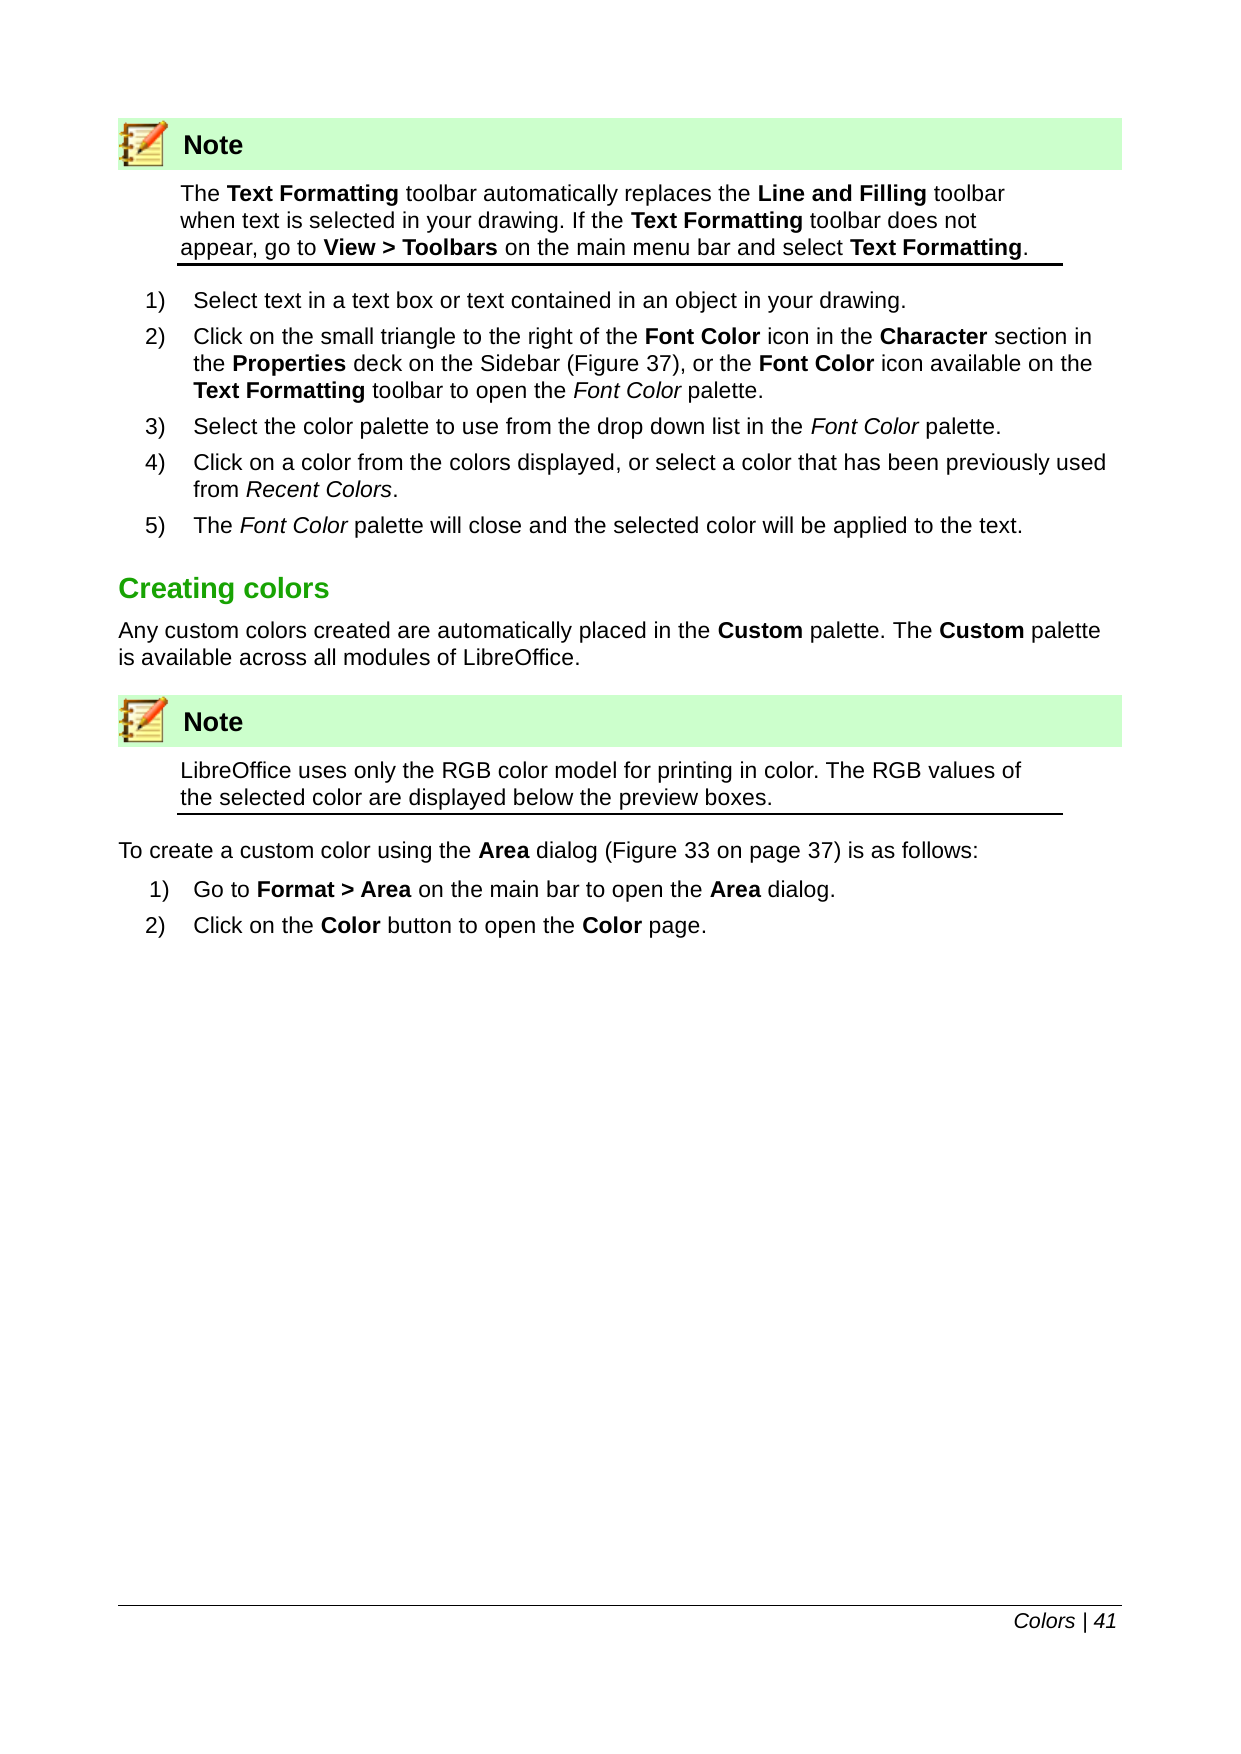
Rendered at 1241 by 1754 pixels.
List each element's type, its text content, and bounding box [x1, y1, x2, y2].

subtitle Note [118, 118, 1122, 170]
list Click on a color from the colors displayed, or select a color that has been previously used from Recent Colors. [165, 448, 1122, 503]
text Any custom colors created are automatically placed in the Custom palette. The Custom palette is available across all modules of LibreOffice. [118, 616, 1122, 671]
list The Font Color palette will close and the selected color will be applied to the text. [165, 512, 1122, 539]
list Click on the small triangle to the right of the Font Color icon in the Character section in the Properties deck on the Sidebar (Figure 37), or the Font Color icon available on the Text Formatting toolbar to open the Font Color palette. [165, 322, 1122, 404]
text To create a custom color using the Area dialog (Figure 33 on page 36) is as follows: [118, 836, 1122, 863]
text The Text Formatting toolbar automatically replaces the Line and Filling toolbar when text is selected in your drawing. If the Text Formatting toolbar does not appear, go to View > Toolbars on the main menu bar and select Text Formatting. [177, 176, 1063, 263]
picture [119, 119, 170, 170]
text LibreOffice uses only the RGB color model for printing in color. The RGB values of the selected color are displayed below the preview boxes. [177, 753, 1063, 813]
list Select text in a text box or text contained in an object in your drawing. [165, 287, 1122, 314]
list Select the color palette to use from the drop down list in the Font Color palette. [165, 413, 1122, 440]
subtitle Creating colors [118, 571, 1122, 605]
subtitle Note [118, 695, 1122, 747]
list Click on the Color button to open the Color page. [165, 912, 1122, 939]
picture [119, 695, 170, 746]
list Go to Format > Area on the main bar to open the Area dialog. [169, 876, 1122, 903]
